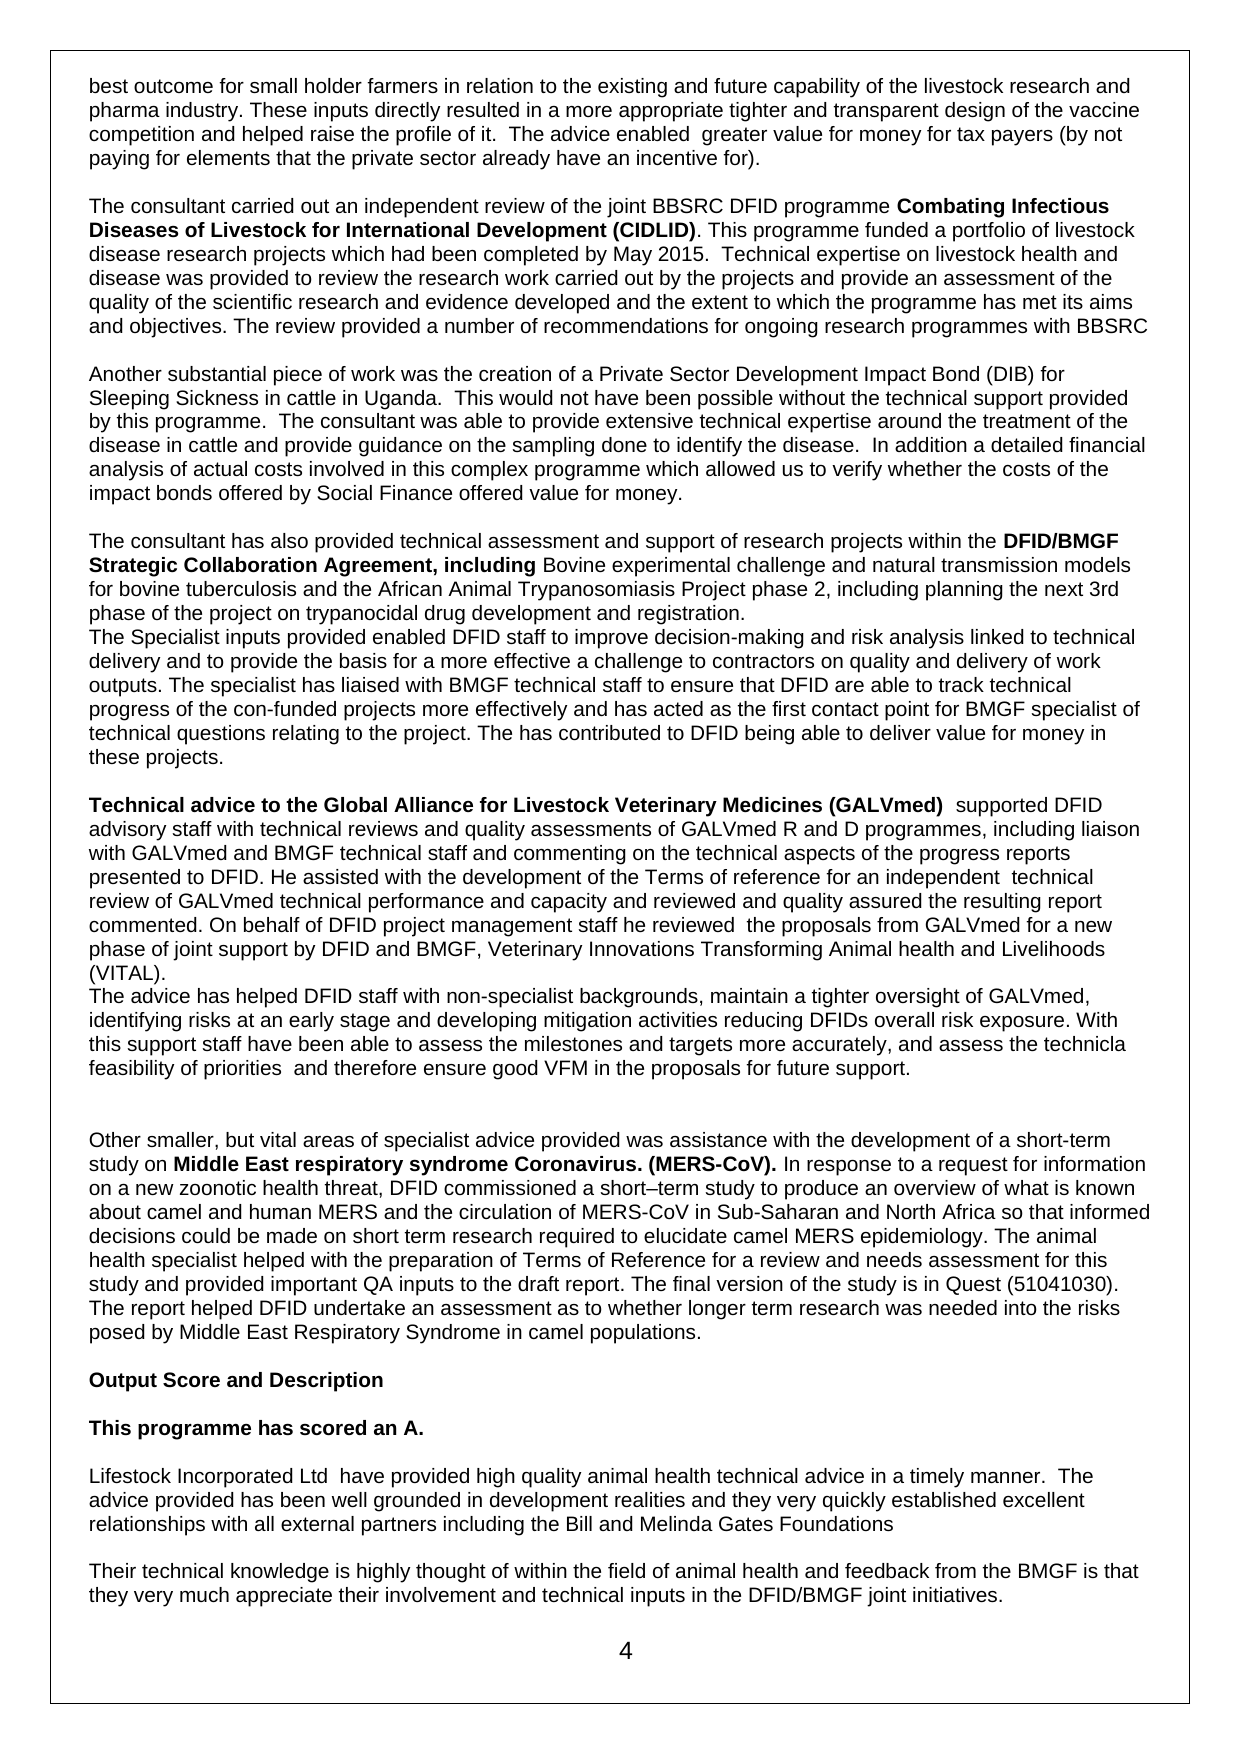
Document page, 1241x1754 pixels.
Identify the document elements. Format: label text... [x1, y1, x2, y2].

text Lifestock Incorporated Ltd have provided high quality animal health technical advice in a timely manner. The advice provided has been well grounded in development realities and they very quickly established excellent relationships with all external partners including the Bill and Melinda Gates Foundations [89, 1463, 1152, 1535]
text Output Score and Description [89, 1368, 1152, 1392]
text Technical advice to the Global Alliance for Livestock Veterinary Medicines (GALVmed) supported DFID advisory staff with technical reviews and quality assessments of GALVmed R and D programmes, including liaison with GALVmed and BMGF technical staff and commenting on the technical aspects of the progress reports presented to DFID. He assisted with the development of the Terms of reference for an independent technical review of GALVmed technical performance and capacity and reviewed and quality assured the resulting report commented. On behalf of DFID project management staff he reviewed the proposals from GALVmed for a new phase of joint support by DFID and BMGF, Veterinary Innovations Transforming Animal health and Livelihoods (VITAL). [89, 793, 1152, 984]
text Other smaller, but vital areas of specialist advice provided was assistance with the development of a short-term study on Middle East respiratory syndrome Coronavirus. (MERS-CoV). In response to a request for information on a new zoonotic health threat, DFID commissioned a short–term study to produce an overview of what is known about camel and human MERS and the circulation of MERS-CoV in Sub-Saharan and North Africa so that informed decisions could be made on short term research required to elucidate camel MERS epidemiology. The animal health specialist helped with the preparation of Terms of Reference for a review and needs assessment for this study and provided important QA inputs to the draft report. The final version of the study is in Quest (51041030). The report helped DFID undertake an assessment as to whether longer term research was needed into the risks posed by Middle East Respiratory Syndrome in camel populations. [89, 1128, 1152, 1344]
text The Specialist inputs provided enabled DFID staff to improve decision-making and risk analysis linked to technical delivery and to provide the basis for a more effective a challenge to contractors on quality and delivery of work outputs. The specialist has liaised with BMGF technical staff to ensure that DFID are able to track technical progress of the con-funded projects more effectively and has acted as the first contact point for BMGF specialist of technical questions relating to the project. The has contributed to DFID being able to deliver value for money in these projects. [89, 625, 1152, 769]
text This programme has scored an A. [89, 1416, 1152, 1439]
text The consultant has also provided technical assessment and support of research projects within the DFID/BMGF Strategic Collaboration Agreement, including Bovine experimental challenge and natural transmission models for bovine tuberculosis and the African Animal Trypanosomiasis Project phase 2, including planning the next 3rd phase of the project on trypanocidal drug development and registration. [89, 529, 1152, 625]
text The advice has helped DFID staff with non-specialist backgrounds, maintain a tighter oversight of GALVmed, identifying risks at an early stage and developing mitigation activities reducing DFIDs overall risk exposure. With this support staff have been able to assess the milestones and targets more accurately, and assess the technicla feasibility of priorities and therefore ensure good VFM in the proposals for future support. [89, 984, 1152, 1080]
text Another substantial piece of work was the creation of a Private Sector Development Impact Bond (DIB) for Sleeping Sickness in cattle in Uganda. This would not have been possible without the technical support provided by this programme. The consultant was able to provide extensive technical expertise around the treatment of the disease in cattle and provide guidance on the sampling done to identify the disease. In addition a detailed financial analysis of actual costs involved in this complex programme which allowed us to verify whether the costs of the impact bonds offered by Social Finance offered value for money. [89, 361, 1152, 505]
text Their technical knowledge is highly thought of within the field of animal health and feedback from the BMGF is that they very much appreciate their involvement and technical inputs in the DFID/BMGF joint initiatives. [89, 1559, 1152, 1607]
text best outcome for small holder farmers in relation to the existing and future capability of the livestock research and pharma industry. These inputs directly resulted in a more appropriate tighter and transparent design of the vaccine competition and helped raise the profile of it. The advice enabled greater value for money for tax payers (by not paying for elements that the private sector already have an incentive for). [89, 74, 1152, 170]
text The consultant carried out an independent review of the joint BBSRC DFID programme Combating Infectious Diseases of Livestock for International Development (CIDLID). This programme funded a portfolio of livestock disease research projects which had been completed by May 2015. Technical expertise on livestock health and disease was provided to review the research work carried out by the projects and provide an assessment of the quality of the scientific research and evidence developed and the extent to which the programme has met its aims and objectives. The review provided a number of recommendations for ongoing research programmes with BBSRC [89, 194, 1152, 337]
